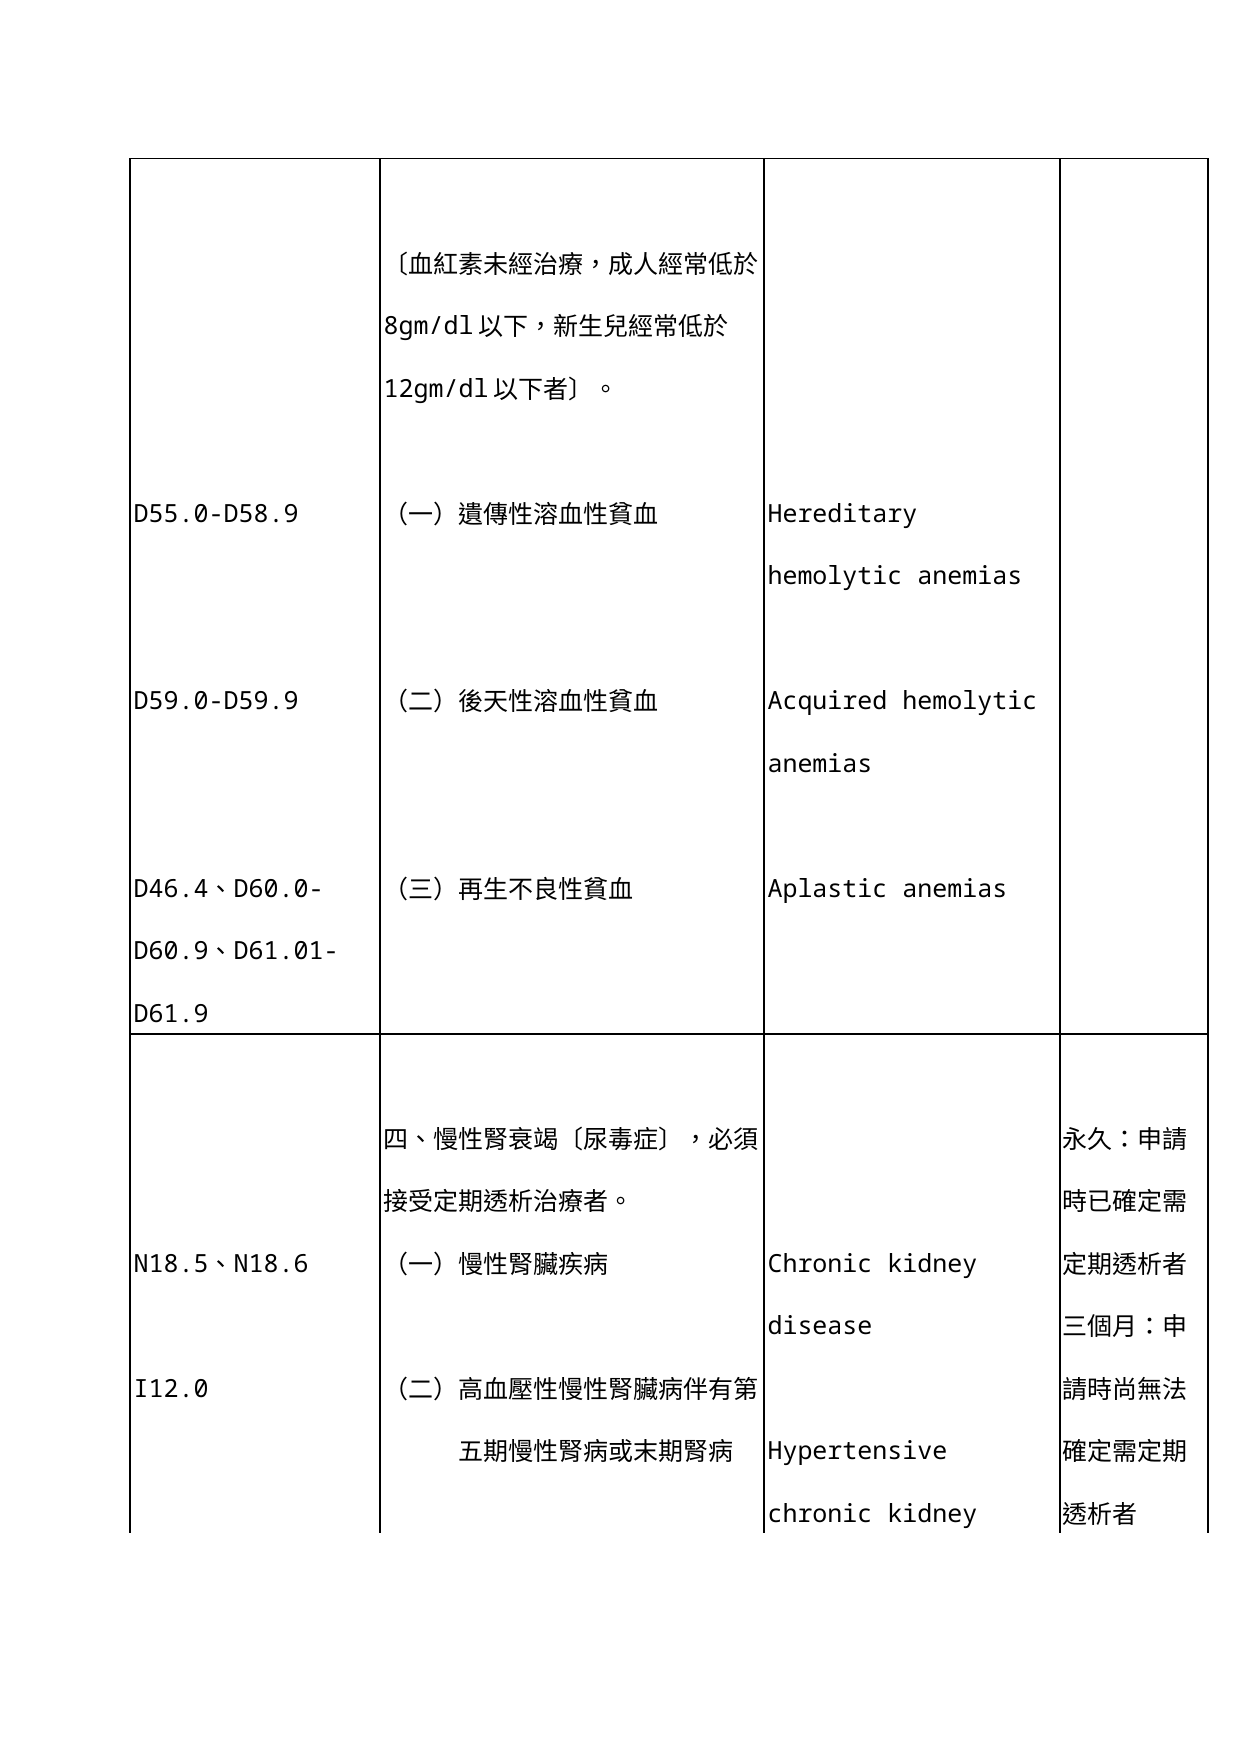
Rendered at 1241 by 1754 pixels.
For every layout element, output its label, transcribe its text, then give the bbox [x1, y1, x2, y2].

table_cell D46.4、D60.0-D60.9、D61.01-D61.9 [131, 846, 379, 1033]
table_cell Hereditary hemolytic anemias [765, 440, 1059, 658]
table_cell Aplastic anemias [765, 846, 1059, 1033]
table_cell [1061, 846, 1207, 1033]
table_cell 〔血紅素未經治療，成人經常低於8gm/dl以下，新生兒經常低於12gm/dl以下者〕。 [381, 159, 763, 439]
table_cell D55.0-D58.9 [131, 440, 379, 658]
table_cell 四、慢性腎衰竭〔尿毒症〕，必須接受定期透析治療者。 （一）慢性腎臟疾病 （二）高血壓性慢性腎臟病伴有第五期慢性腎病或末期腎病 [381, 1035, 763, 1533]
table_cell [1061, 658, 1207, 846]
table_cell （三）再生不良性貧血 [381, 846, 763, 1033]
table_cell [1061, 440, 1207, 658]
table_cell （二）後天性溶血性貧血 [381, 658, 763, 846]
table_cell Acquired hemolytic anemias [765, 658, 1059, 846]
table_cell D59.0-D59.9 [131, 658, 379, 846]
table_cell [765, 159, 1059, 439]
table_cell （一）遺傳性溶血性貧血 [381, 440, 763, 658]
table_cell [1061, 159, 1207, 439]
table_cell [131, 159, 379, 439]
table_cell N18.5、N18.6 I12.0 [131, 1035, 379, 1533]
table_cell 永久：申請時已確定需定期透析者 三個月：申請時尚無法確定需定期透析者 [1061, 1035, 1207, 1533]
table_cell Chronic kidney disease Hypertensive chronic kidney [765, 1035, 1059, 1533]
